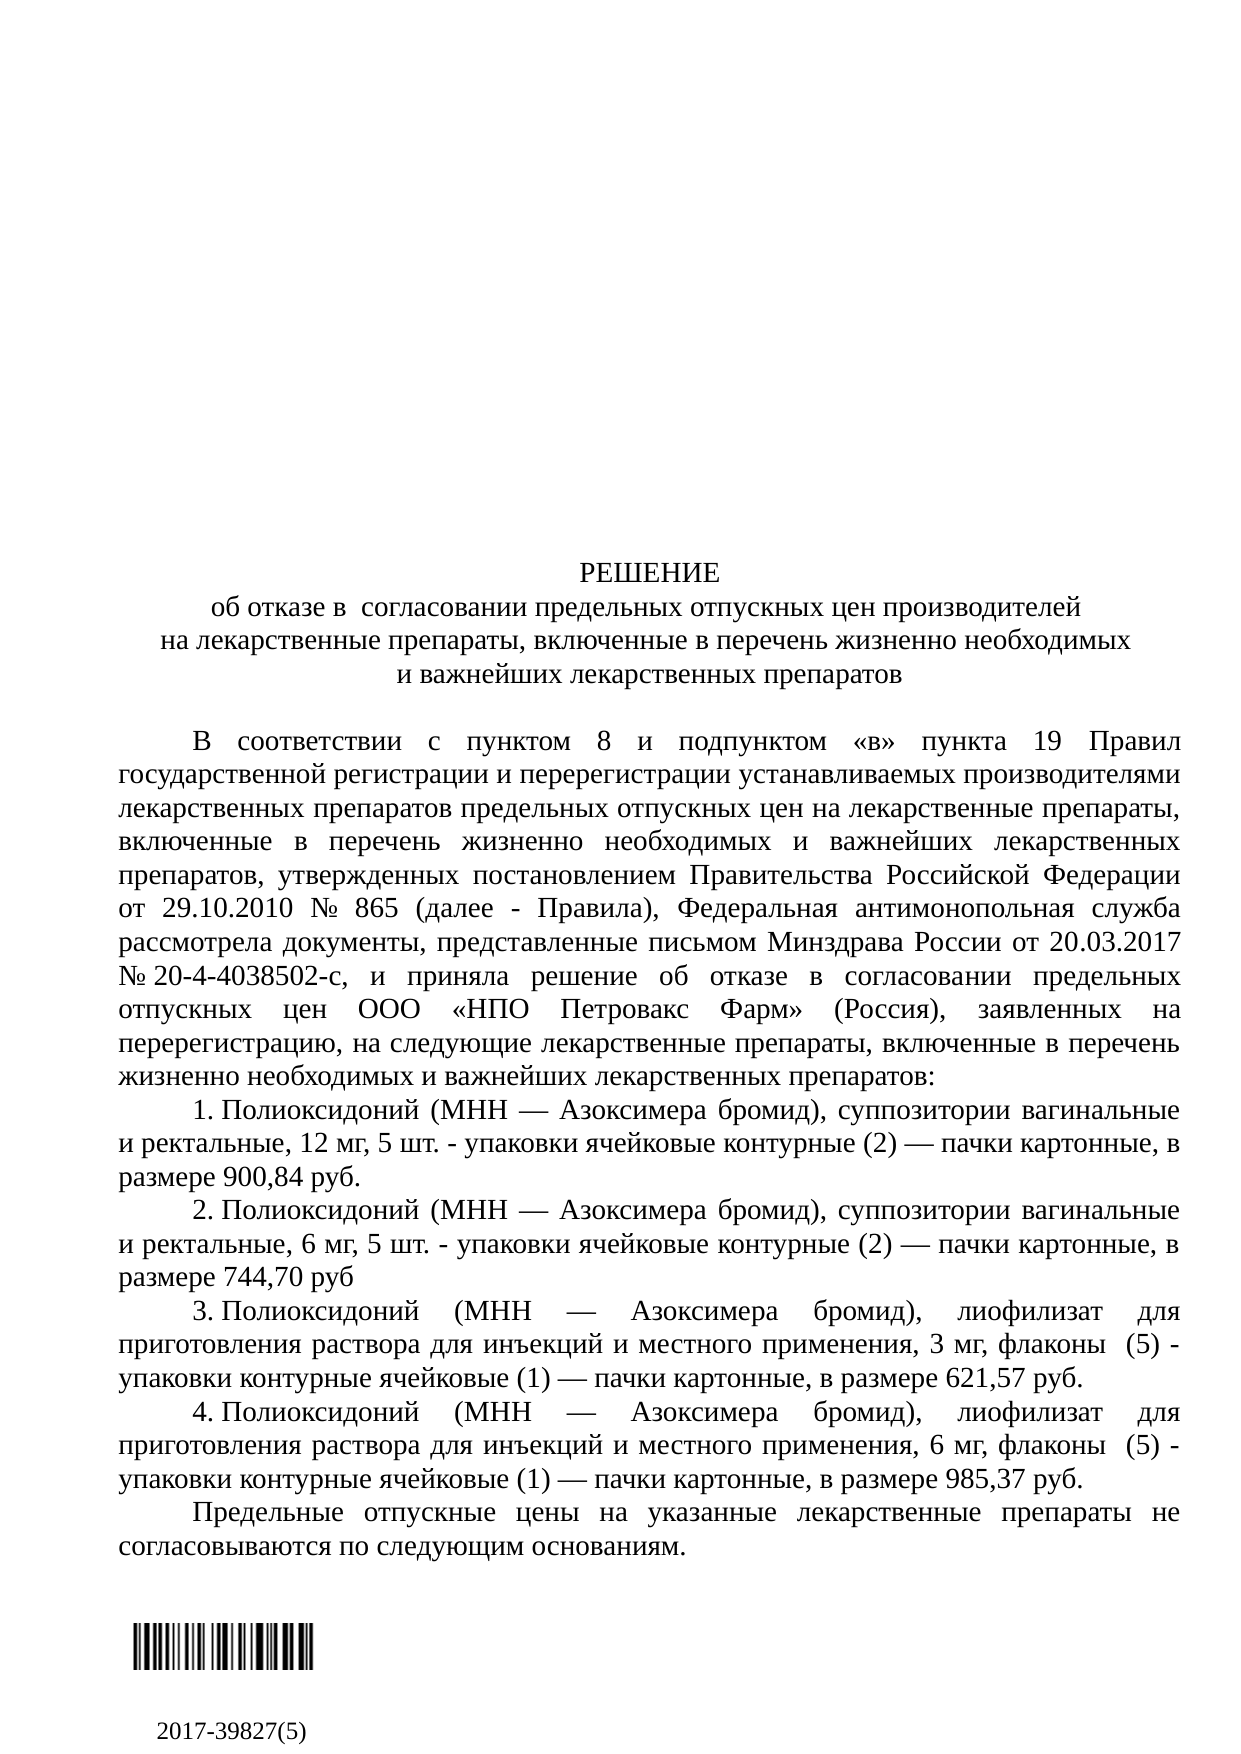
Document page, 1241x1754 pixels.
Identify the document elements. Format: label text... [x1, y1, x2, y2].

text на лекарственные препараты, включенные в перечень жизненно необходимых [118, 622, 1181, 656]
text и важнейших лекарственных препаратов [118, 656, 1181, 689]
table_header [663, 118, 1181, 555]
text 4. Полиоксидоний (МНН — Азоксимера бромид), лиофилизат для приготовления раствора для инъекций и местного применения, 6 мг, флаконы (5) - упаковки контурные ячейковые (1) — пачки картонные, в размере 985,37 руб. [118, 1394, 1181, 1494]
text РЕШЕНИЕ [118, 555, 1181, 589]
text Предельные отпускные цены на указанные лекарственные препараты не согласовываются по следующим основаниям. [118, 1494, 1181, 1561]
text 1. Полиоксидоний (МНН — Азоксимера бромид), суппозитории вагинальные и ректальные, 12 мг, 5 шт. - упаковки ячейковые контурные (2) — пачки картонные, в размере 900,84 руб. [118, 1092, 1181, 1192]
picture [118, 1623, 331, 1670]
text 2. Полиоксидоний (МНН — Азоксимера бромид), суппозитории вагинальные и ректальные, 6 мг, 5 шт. - упаковки ячейковые контурные (2) — пачки картонные, в размере 744,70 руб [118, 1192, 1181, 1293]
text В соответствии с пунктом 8 и подпунктом «в» пункта 19 Правил государственной регистрации и перерегистрации устанавливаемых производителями лекарственных препаратов предельных отпускных цен на лекарственные препараты, включенные в перечень жизненно необходимых и важнейших лекарственных препаратов, утвержденных постановлением Правительства Российской Федерации от 29.10.2010 № 865 (далее - Правила), Федеральная антимонопольная служба рассмотрела документы, представленные письмом Минздрава России от 20.03.2017 № 20-4-4038502-с, и приняла решение об отказе в согласовании предельных отпускных цен ООО «НПО Петровакс Фарм» (Россия), заявленных на перерегистрацию, на следующие лекарственные препараты, включенные в перечень жизненно необходимых и важнейших лекарственных препаратов: [118, 723, 1181, 1092]
text об отказе в согласовании предельных отпускных цен производителей [118, 589, 1181, 622]
text 3. Полиоксидоний (МНН — Азоксимера бромид), лиофилизат для приготовления раствора для инъекций и местного применения, 3 мг, флаконы (5) - упаковки контурные ячейковые (1) — пачки картонные, в размере 621,57 руб. [118, 1293, 1181, 1394]
